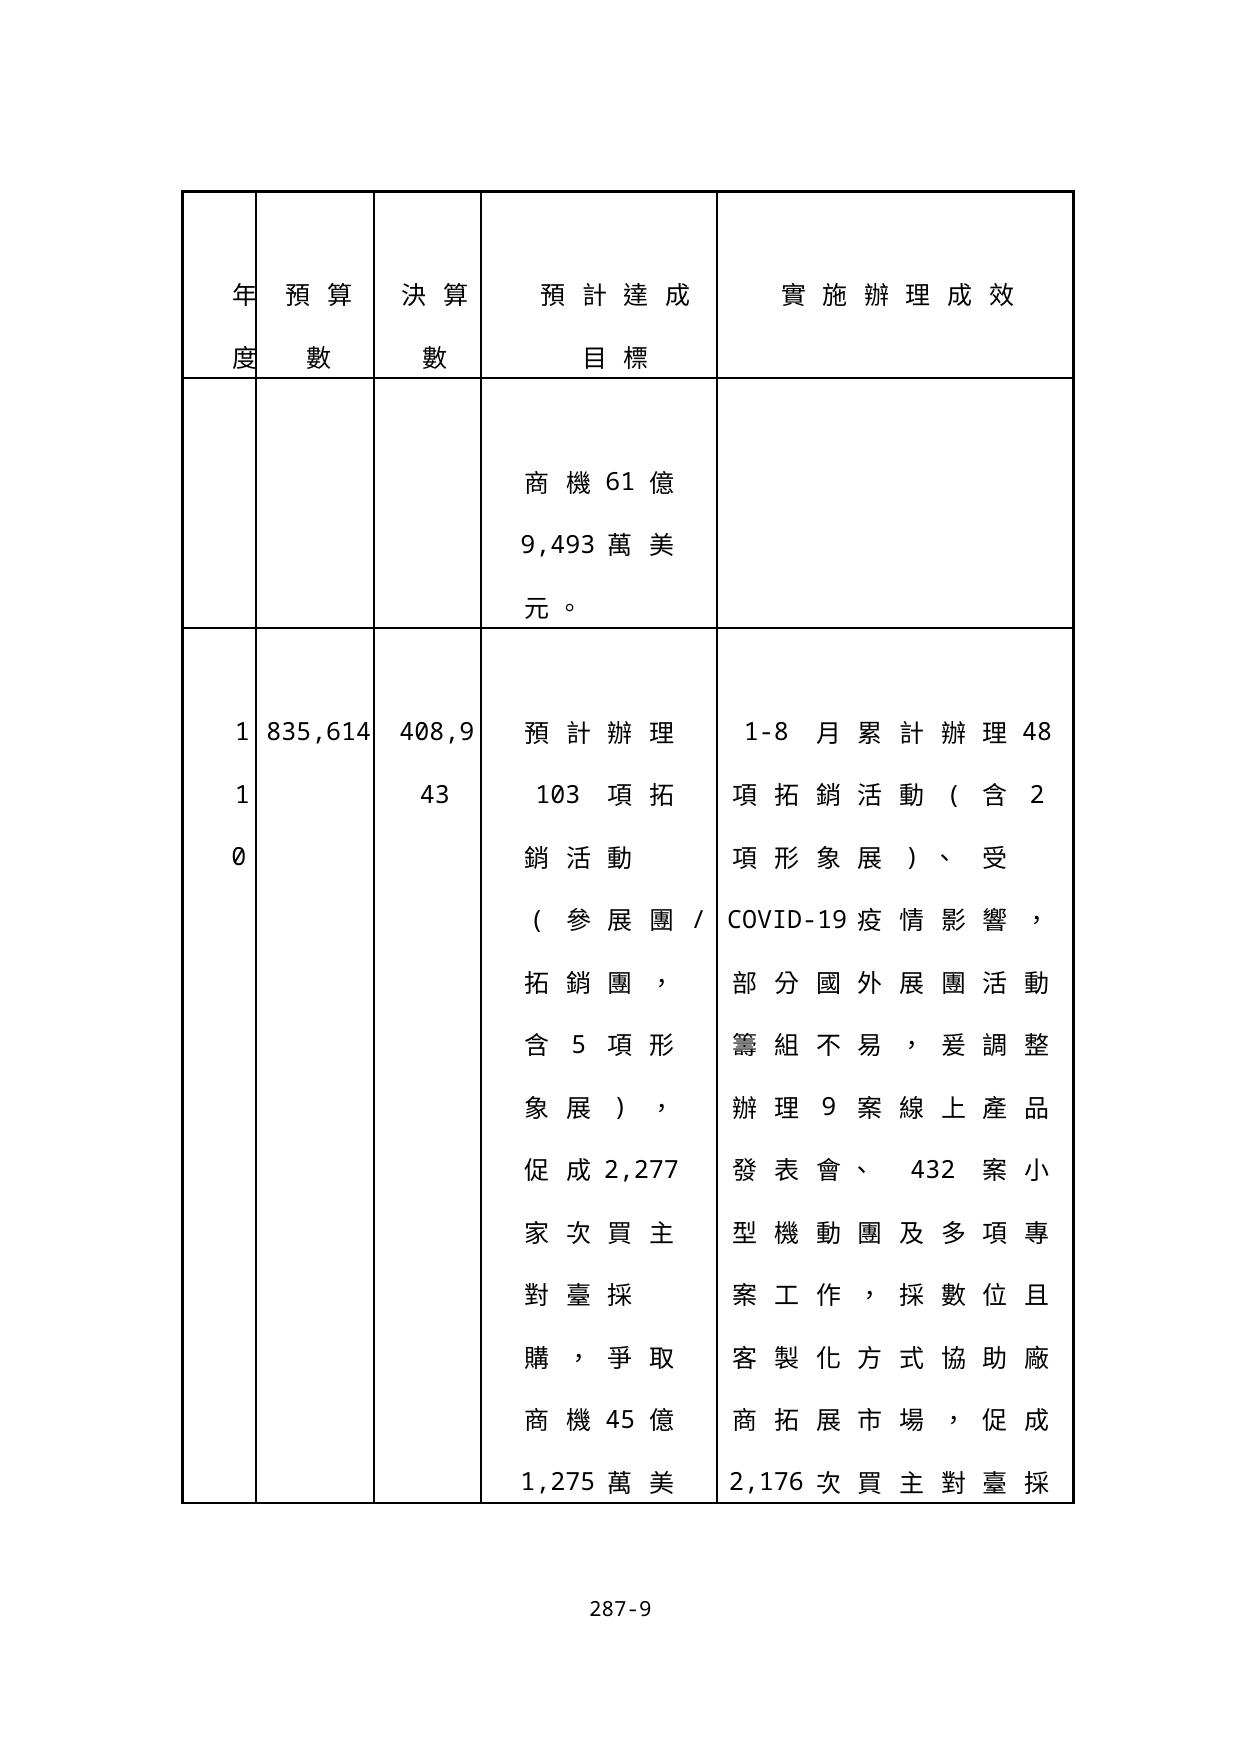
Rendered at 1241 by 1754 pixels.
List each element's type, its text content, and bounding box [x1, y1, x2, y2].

table_cell 商機61億9,493萬美元。 [482, 379, 716, 627]
table_cell 1-8月累計辦理48項拓銷活動(含2項形象展)、受COVID-19疫情影響，部分國外展團活動籌組不易，爰調整辦理9案線上產品發表會、432案小型機動團及多項專案工作，採數位且客製化方式協助廠商拓展市場，促成2,176次買主對臺採 [718, 629, 1072, 1502]
table_cell 408,943 [375, 629, 480, 1502]
table_header 預計達成目標 [482, 193, 716, 377]
table_cell 835,614 [257, 629, 373, 1502]
table_cell [184, 379, 255, 627]
table_cell 110 [184, 629, 255, 1502]
table_cell 預計辦理103項拓銷活動(參展團/拓銷團，含5項形象展)，促成2,277家次買主對臺採購，爭取商機45億1,275萬美 [482, 629, 716, 1502]
table_header 預算數 [257, 193, 373, 377]
table_header 實施辦理成效 [718, 193, 1072, 377]
table_header 決算數 [375, 193, 480, 377]
table_header 年度 [184, 193, 255, 377]
table_cell [718, 379, 1072, 627]
table_cell [257, 379, 373, 627]
table_cell [375, 379, 480, 627]
